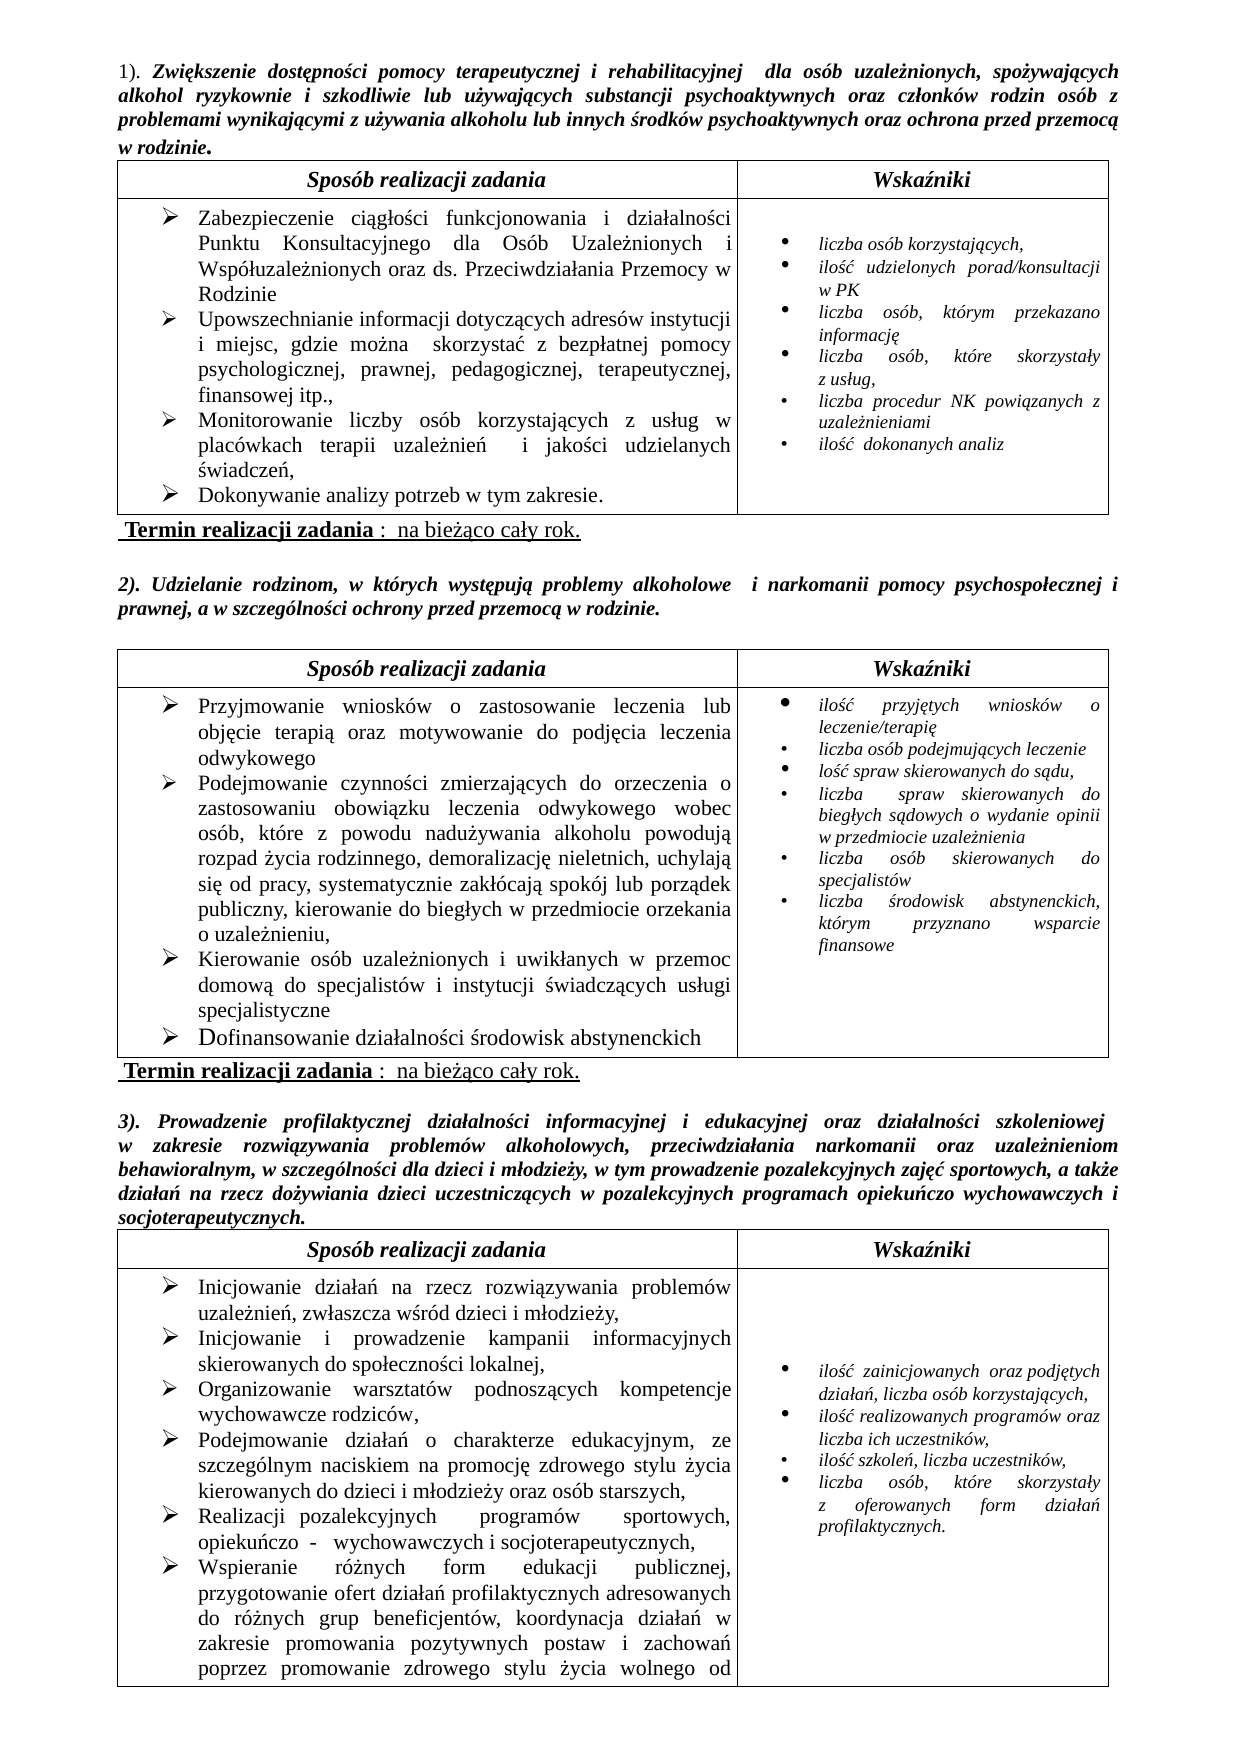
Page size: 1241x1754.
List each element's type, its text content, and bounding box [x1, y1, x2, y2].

text 3). Prowadzenie profilaktycznej działalności informacyjnej i edukacyjnej oraz działalności szkoleniowej w zakresie rozwiązywania problemów alkoholowych, przeciwdziałania narkomanii oraz uzależnieniom behawioralnym, w szczególności dla dzieci i młodzieży, w tym prowadzenie pozalekcyjnych zajęć sportowych, a także działań na rzecz dożywiania dzieci uczestniczących w pozalekcyjnych programach opiekuńczo wychowawczych i socjoterapeutycznych. [118, 1109, 1122, 1229]
table_cell Przyjmowanie wniosków o zastosowanie leczenia lub objęcie terapią oraz motywowanie do podjęcia leczenia odwykowego Podejmowanie czynności zmierzających do orzeczenia o zastosowaniu obowiązku leczenia odwykowego wobec osób, które z powodu nadużywania alkoholu powodują rozpad życia rodzinnego, demoralizację nieletnich, uchylają się od pracy, systematycznie zakłócają spokój lub porządek publiczny, kierowanie do biegłych w przedmiocie orzekania o uzależnieniu, Kierowanie osób uzależnionych i uwikłanych w przemoc domową do specjalistów i instytucji świadczących usługi specjalistyczne Dofinansowanie działalności środowisk abstynenckich [118, 688, 737, 1057]
text 2). Udzielanie rodzinom, w których występują problemy alkoholowe i narkomanii pomocy psychospołecznej i prawnej, a w szczególności ochrony przed przemocą w rodzinie. [118, 572, 1122, 620]
table_cell Inicjowanie działań na rzecz rozwiązywania problemów uzależnień, zwłaszcza wśród dzieci i młodzieży, Inicjowanie i prowadzenie kampanii informacyjnych skierowanych do społeczności lokalnej, Organizowanie warsztatów podnoszących kompetencje wychowawcze rodziców, Podejmowanie działań o charakterze edukacyjnym, ze szczególnym naciskiem na promocję zdrowego stylu życia kierowanych do dzieci i młodzieży oraz osób starszych, Realizacji pozalekcyjnych programów sportowych, opiekuńczo - wychowawczych i socjoterapeutycznych, Wspieranie różnych form edukacji publicznej, przygotowanie ofert działań profilaktycznych adresowanych do różnych grup beneficjentów, koordynacja działań w zakresie promowania pozytywnych postaw i zachowań poprzez promowanie zdrowego stylu życia wolnego od [118, 1269, 737, 1686]
table_header Wskaźniki [738, 1230, 1108, 1268]
table_header Wskaźniki [738, 161, 1108, 198]
text 1). Zwiększenie dostępności pomocy terapeutycznej i rehabilitacyjnej dla osób uzależnionych, spożywających alkohol ryzykownie i szkodliwie lub używających substancji psychoaktywnych oraz członków rodzin osób z problemami wynikającymi z używania alkoholu lub innych środków psychoaktywnych oraz ochrona przed przemocą w rodzinie. [118, 59, 1122, 160]
text Termin realizacji zadania : na bieżąco cały rok. [118, 514, 1122, 543]
table_cell liczba osób korzystających, ilość udzielonych porad/konsultacji w PK liczba osób, którym przekazano informację liczba osób, które skorzystały z usług, liczba procedur NK powiązanych z uzależnieniami ilość dokonanych analiz [738, 199, 1108, 514]
table_cell Zabezpieczenie ciągłości funkcjonowania i działalności Punktu Konsultacyjnego dla Osób Uzależnionych i Współuzależnionych oraz ds. Przeciwdziałania Przemocy w Rodzinie Upowszechnianie informacji dotyczących adresów instytucji i miejsc, gdzie można skorzystać z bezpłatnej pomocy psychologicznej, prawnej, pedagogicznej, terapeutycznej, finansowej itp., Monitorowanie liczby osób korzystających z usług w placówkach terapii uzależnień i jakości udzielanych świadczeń, Dokonywanie analizy potrzeb w tym zakresie. [118, 199, 737, 514]
table_cell ilość zainicjowanych oraz podjętych działań, liczba osób korzystających, ilość realizowanych programów oraz liczba ich uczestników, ilość szkoleń, liczba uczestników, liczba osób, które skorzystały z oferowanych form działań profilaktycznych. [738, 1269, 1108, 1686]
text Termin realizacji zadania : na bieżąco cały rok. [118, 1057, 1122, 1084]
table_header Sposób realizacji zadania [118, 161, 737, 198]
table_cell ilość przyjętych wniosków o leczenie/terapię liczba osób podejmujących leczenie lość spraw skierowanych do sądu, liczba spraw skierowanych do biegłych sądowych o wydanie opinii w przedmiocie uzależnienia liczba osób skierowanych do specjalistów liczba środowisk abstynenckich, którym przyznano wsparcie finansowe [738, 688, 1108, 1057]
table_header Wskaźniki [738, 650, 1108, 687]
table_header Sposób realizacji zadania [118, 650, 737, 687]
table_header Sposób realizacji zadania [118, 1230, 737, 1268]
